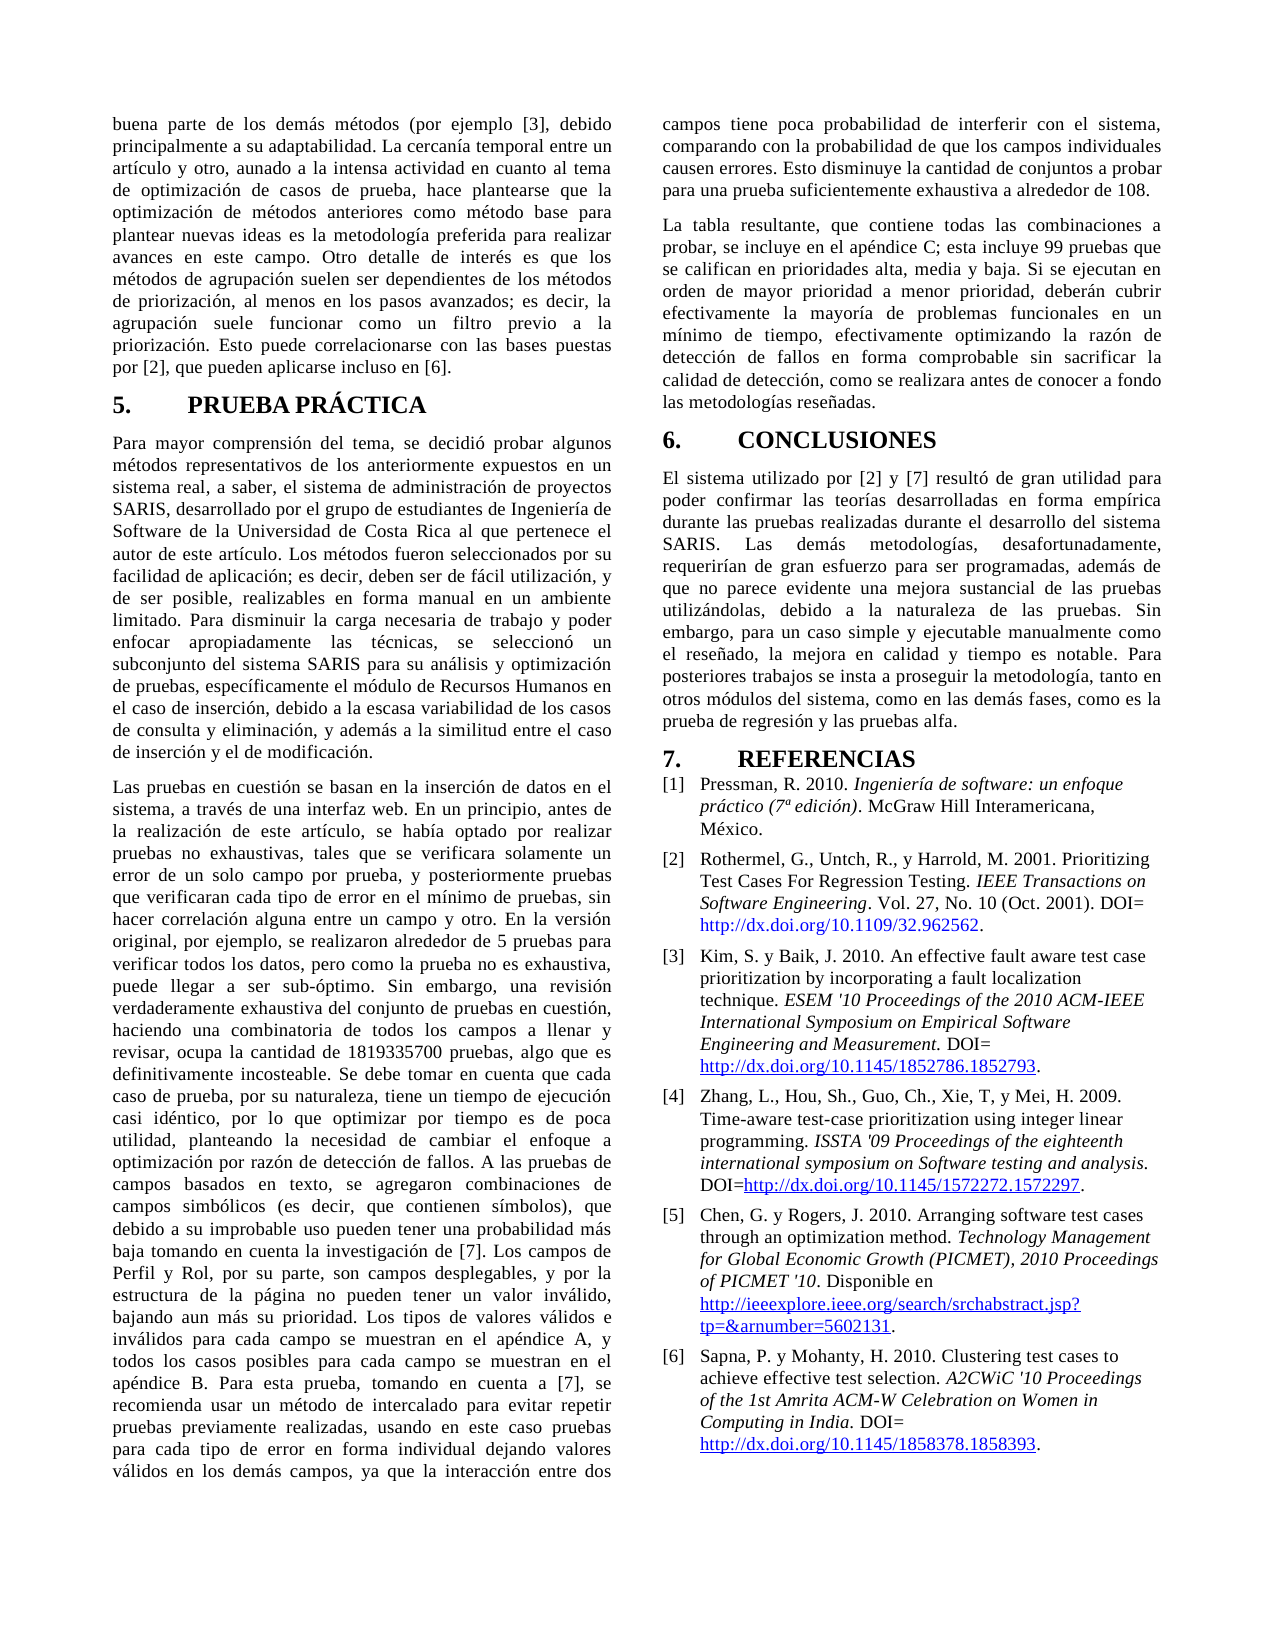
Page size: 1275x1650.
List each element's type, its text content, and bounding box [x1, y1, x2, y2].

text Para mayor comprensión del tema, se decidió probar algunos métodos representativos de los anteriormente expuestos en un sistema real, a saber, el sistema de administración de proyectos SARIS, desarrollado por el grupo de estudiantes de Ingeniería de Software de la Universidad de Costa Rica al que pertenece el autor de este artículo. Los métodos fueron seleccionados por su facilidad de aplicación; es decir, deben ser de fácil utilización, y de ser posible, realizables en forma manual en un ambiente limitado. Para disminuir la carga necesaria de trabajo y poder enfocar apropiadamente las técnicas, se seleccionó un subconjunto del sistema SARIS para su análisis y optimización de pruebas, específicamente el módulo de Recursos Humanos en el caso de inserción, debido a la escasa variabilidad de los casos de consulta y eliminación, y además a la similitud entre el caso de inserción y el de modificación. [112, 432, 613, 763]
list Rothermel, G., Untch, R., y Harrold, M. 2001. Prioritizing Test Cases For Regression Testing. IEEE Transactions on Software Engineering. Vol. 27, No. 10 (Oct. 2001). DOI= http://dx.doi.org/10.1109/32.962562. [662, 847, 1162, 936]
list Chen, G. y Rogers, J. 2010. Arranging software test cases through an optimization method. Technology Management for Global Economic Growth (PICMET), 2010 Proceedings of PICMET '10. Disponible en http://ieeexplore.ieee.org/search/srchabstract.jsp?tp=&arnumber=5602131. [662, 1203, 1162, 1336]
subtitle CONCLUSIONES [662, 424, 1162, 454]
text buena parte de los demás métodos (por ejemplo [3], debido principalmente a su adaptabilidad. La cercanía temporal entre un artículo y otro, aunado a la intensa actividad en cuanto al tema de optimización de casos de prueba, hace plantearse que la optimización de métodos anteriores como método base para plantear nuevas ideas es la metodología preferida para realizar avances en este campo. Otro detalle de interés es que los métodos de agrupación suelen ser dependientes de los métodos de priorización, al menos en los pasos avanzados; es decir, la agrupación suele funcionar como un filtro previo a la priorización. Esto puede correlacionarse con las bases puestas por [2], que pueden aplicarse incluso en [6]. [112, 112, 613, 377]
list Sapna, P. y Mohanty, H. 2010. Clustering test cases to achieve effective test selection. A2CWiC '10 Proceedings of the 1st Amrita ACM-W Celebration on Women in Computing in India. DOI= http://dx.doi.org/10.1145/1858378.1858393. [662, 1344, 1162, 1455]
list Kim, S. y Baik, J. 2010. An effective fault aware test case prioritization by incorporating a fault localization technique. ESEM '10 Proceedings of the 2010 ACM-IEEE International Symposium on Empirical Software Engineering and Measurement. DOI= http://dx.doi.org/10.1145/1852786.1852793. [662, 944, 1162, 1076]
subtitle PRUEBA PRÁCTICA [112, 390, 613, 419]
subtitle REFERENCIAS [662, 744, 1162, 773]
list Zhang, L., Hou, Sh., Guo, Ch., Xie, T, y Mei, H. 2009. Time-aware test-case prioritization using integer linear programming. ISSTA '09 Proceedings of the eighteenth international symposium on Software testing and analysis. DOI=http://dx.doi.org/10.1145/1572272.1572297. [662, 1085, 1162, 1195]
text campos tiene poca probabilidad de interferir con el sistema, comparando con la probabilidad de que los campos individuales causen errores. Esto disminuye la cantidad de conjuntos a probar para una prueba suficientemente exhaustiva a alrededor de 108. [662, 112, 1162, 201]
text El sistema utilizado por [2] y [7] resultó de gran utilidad para poder confirmar las teorías desarrolladas en forma empírica durante las pruebas realizadas durante el desarrollo del sistema SARIS. Las demás metodologías, desafortunadamente, requerirían de gran esfuerzo para ser programadas, además de que no parece evidente una mejora sustancial de las pruebas utilizándolas, debido a la naturaleza de las pruebas. Sin embargo, para un caso simple y ejecutable manualmente como el reseñado, la mejora en calidad y tiempo es notable. Para posteriores trabajos se insta a proseguir la metodología, tanto en otros módulos del sistema, como en las demás fases, como es la prueba de regresión y las pruebas alfa. [662, 466, 1162, 731]
list Pressman, R. 2010. Ingeniería de software: un enfoque práctico (7ª edición). McGraw Hill Interamericana, México. [662, 773, 1162, 839]
text Las pruebas en cuestión se basan en la inserción de datos en el sistema, a través de una interfaz web. En un principio, antes de la realización de este artículo, se había optado por realizar pruebas no exhaustivas, tales que se verificara solamente un error de un solo campo por prueba, y posteriormente pruebas que verificaran cada tipo de error en el mínimo de pruebas, sin hacer correlación alguna entre un campo y otro. En la versión original, por ejemplo, se realizaron alrededor de 5 pruebas para verificar todos los datos, pero como la prueba no es exhaustiva, puede llegar a ser sub-óptimo. Sin embargo, una revisión verdaderamente exhaustiva del conjunto de pruebas en cuestión, haciendo una combinatoria de todos los campos a llenar y revisar, ocupa la cantidad de 1819335700 pruebas, algo que es definitivamente incosteable. Se debe tomar en cuenta que cada caso de prueba, por su naturaleza, tiene un tiempo de ejecución casi idéntico, por lo que optimizar por tiempo es de poca utilidad, planteando la necesidad de cambiar el enfoque a optimización por razón de detección de fallos. A las pruebas de campos basados en texto, se agregaron combinaciones de campos simbólicos (es decir, que contienen símbolos), que debido a su improbable uso pueden tener una probabilidad más baja tomando en cuenta la investigación de [7]. Los campos de Perfil y Rol, por su parte, son campos desplegables, y por la estructura de la página no pueden tener un valor inválido, bajando aun más su prioridad. Los tipos de valores válidos e inválidos para cada campo se muestran en el apéndice A, y todos los casos posibles para cada campo se muestran en el apéndice B. Para esta prueba, tomando en cuenta a [7], se recomienda usar un método de intercalado para evitar repetir pruebas previamente realizadas, usando en este caso pruebas para cada tipo de error en forma individual dejando valores válidos en los demás campos, ya que la interacción entre dos [112, 775, 613, 1482]
text La tabla resultante, que contiene todas las combinaciones a probar, se incluye en el apéndice C; esta incluye 99 pruebas que se califican en prioridades alta, media y baja. Si se ejecutan en orden de mayor prioridad a menor prioridad, deberán cubrir efectivamente la mayoría de problemas funcionales en un mínimo de tiempo, efectivamente optimizando la razón de detección de fallos en forma comprobable sin sacrificar la calidad de detección, como se realizara antes de conocer a fondo las metodologías reseñadas. [662, 213, 1162, 412]
